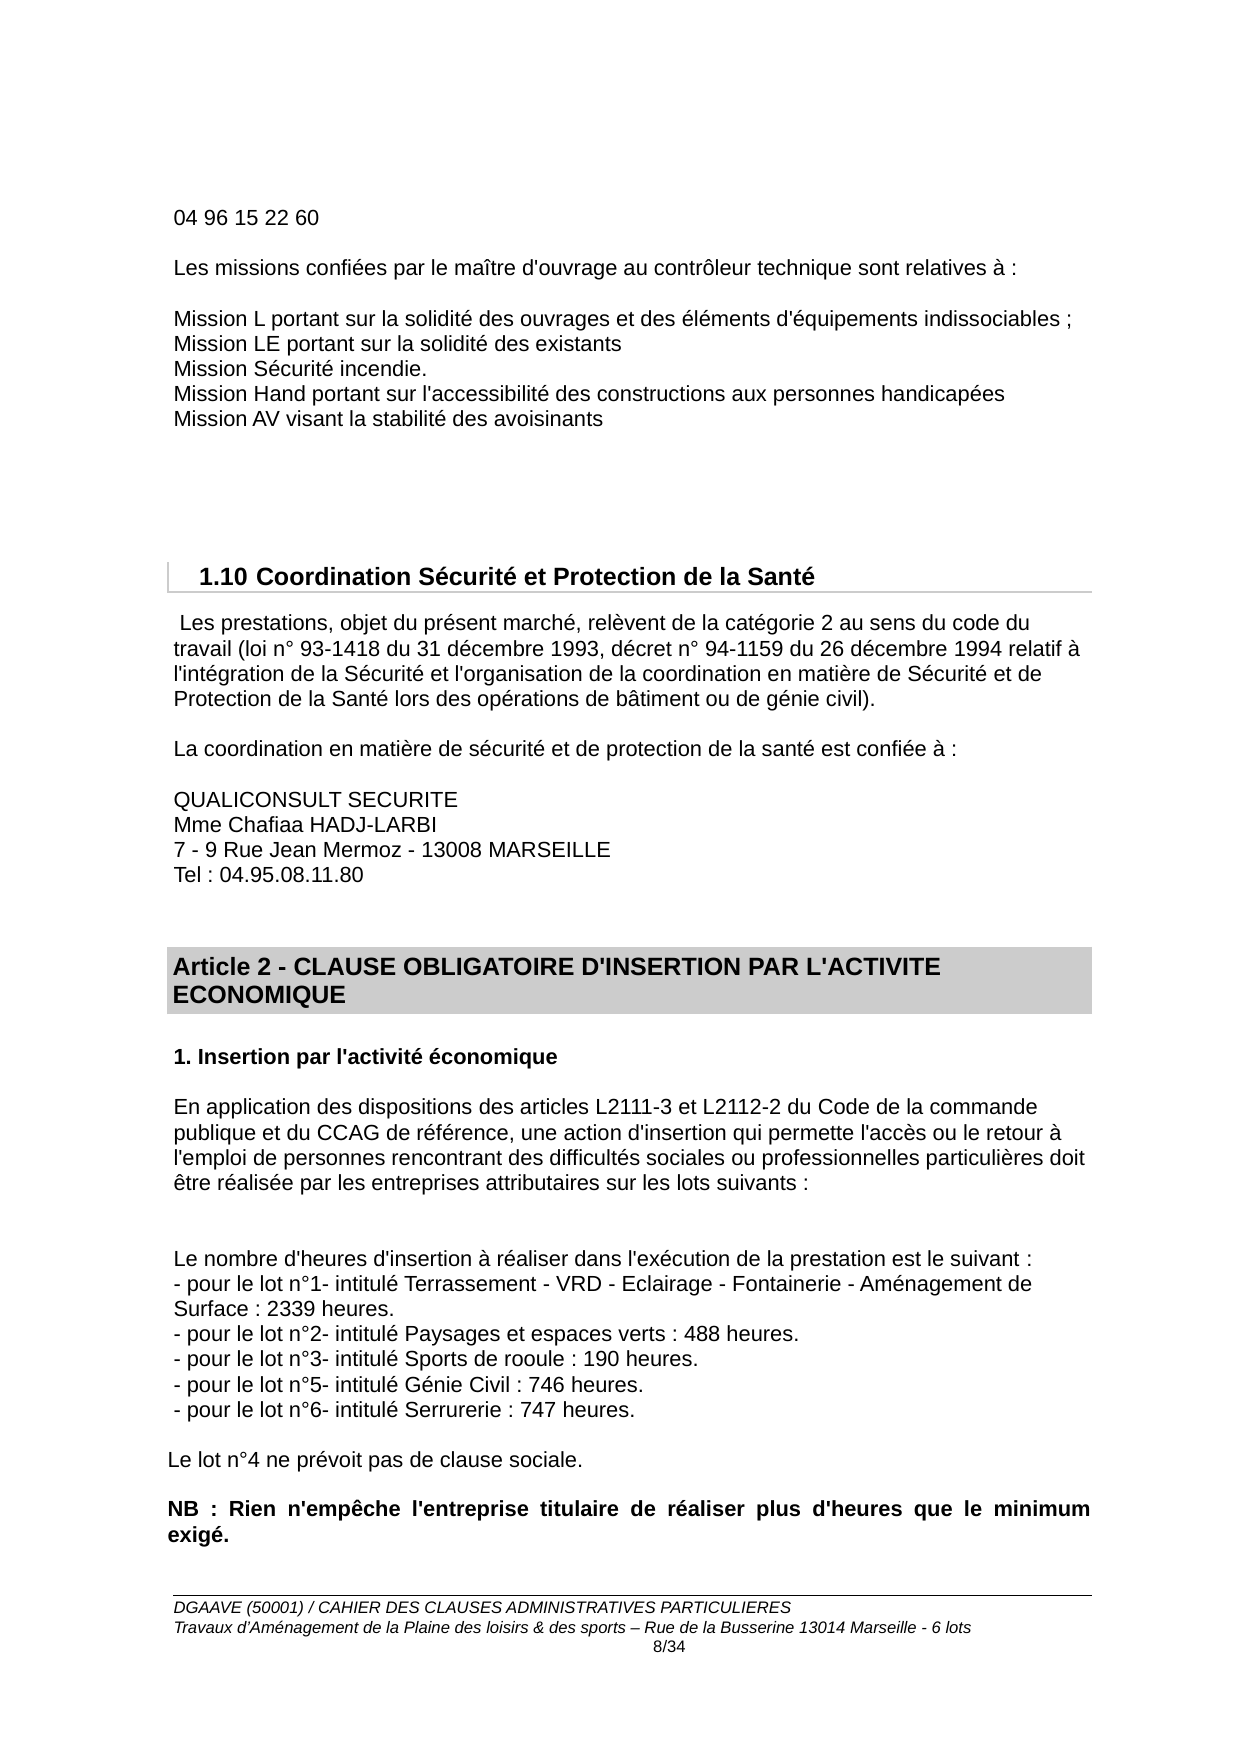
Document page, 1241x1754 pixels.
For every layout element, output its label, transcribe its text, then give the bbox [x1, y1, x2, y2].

text - pour le lot n°6- intitulé Serrurerie : 747 heures. [173, 1397, 1092, 1422]
text - pour le lot n°1- intitulé Terrassement - VRD - Eclairage - Fontainerie - Aménagement de Surface : 2339 heures. [173, 1271, 1092, 1321]
text Le nombre d'heures d'insertion à réaliser dans l'exécution de la prestation est le suivant : [173, 1246, 1092, 1271]
text - pour le lot n°3- intitulé Sports de rooule : 190 heures. [173, 1346, 1092, 1372]
text Les missions confiées par le maître d'ouvrage au contrôleur technique sont relatives à : [173, 255, 1092, 280]
text Mme Chafiaa HADJ-LARBI [173, 812, 1092, 837]
text La coordination en matière de sécurité et de protection de la santé est confiée à : [173, 736, 1092, 762]
subtitle Coordination Sécurité et Protection de la Santé [169, 562, 1092, 591]
text Mission AV visant la stabilité des avoisinants [173, 406, 1092, 431]
text QUALICONSULT SECURITE [173, 787, 1092, 812]
text NB : Rien n'empêche l'entreprise titulaire de réaliser plus d'heures que le minimum exigé. [167, 1496, 1092, 1547]
text 1. Insertion par l'activité économique [173, 1044, 1092, 1069]
text Mission LE portant sur la solidité des existants [173, 331, 1092, 356]
text 7 - 9 Rue Jean Mermoz - 13008 MARSEILLE [173, 837, 1092, 862]
text - pour le lot n°5- intitulé Génie Civil : 746 heures. [173, 1372, 1092, 1397]
text Les prestations, objet du présent marché, relèvent de la catégorie 2 au sens du code du travail (loi n° 93-1418 du 31 décembre 1993, décret n° 94-1159 du 26 décembre 1994 relatif à l'intégration de la Sécurité et l'organisation de la coordination en matière de Sécurité et de Protection de la Santé lors des opérations de bâtiment ou de génie civil). [173, 610, 1092, 711]
subtitle CLAUSE OBLIGATOIRE D'INSERTION PAR L'ACTIVITE ECONOMIQUE [170, 949, 1090, 1012]
text 04 96 15 22 60 [173, 204, 1092, 230]
text Mission Hand portant sur l'accessibilité des constructions aux personnes handicapées [173, 381, 1092, 406]
text En application des dispositions des articles L2111-3 et L2112-2 du Code de la commande publique et du CCAG de référence, une action d'insertion qui permette l'accès ou le retour à l'emploi de personnes rencontrant des difficultés sociales ou professionnelles particulières doit être réalisée par les entreprises attributaires sur les lots suivants : [173, 1094, 1092, 1195]
text Mission Sécurité incendie. [173, 356, 1092, 381]
text - pour le lot n°2- intitulé Paysages et espaces verts : 488 heures. [173, 1321, 1092, 1346]
text Mission L portant sur la solidité des ouvrages et des éléments d'équipements indissociables ; [173, 305, 1092, 331]
text Tel : 04.95.08.11.80 [173, 862, 1092, 888]
text Le lot n°4 ne prévoit pas de clause sociale. [167, 1447, 1092, 1472]
